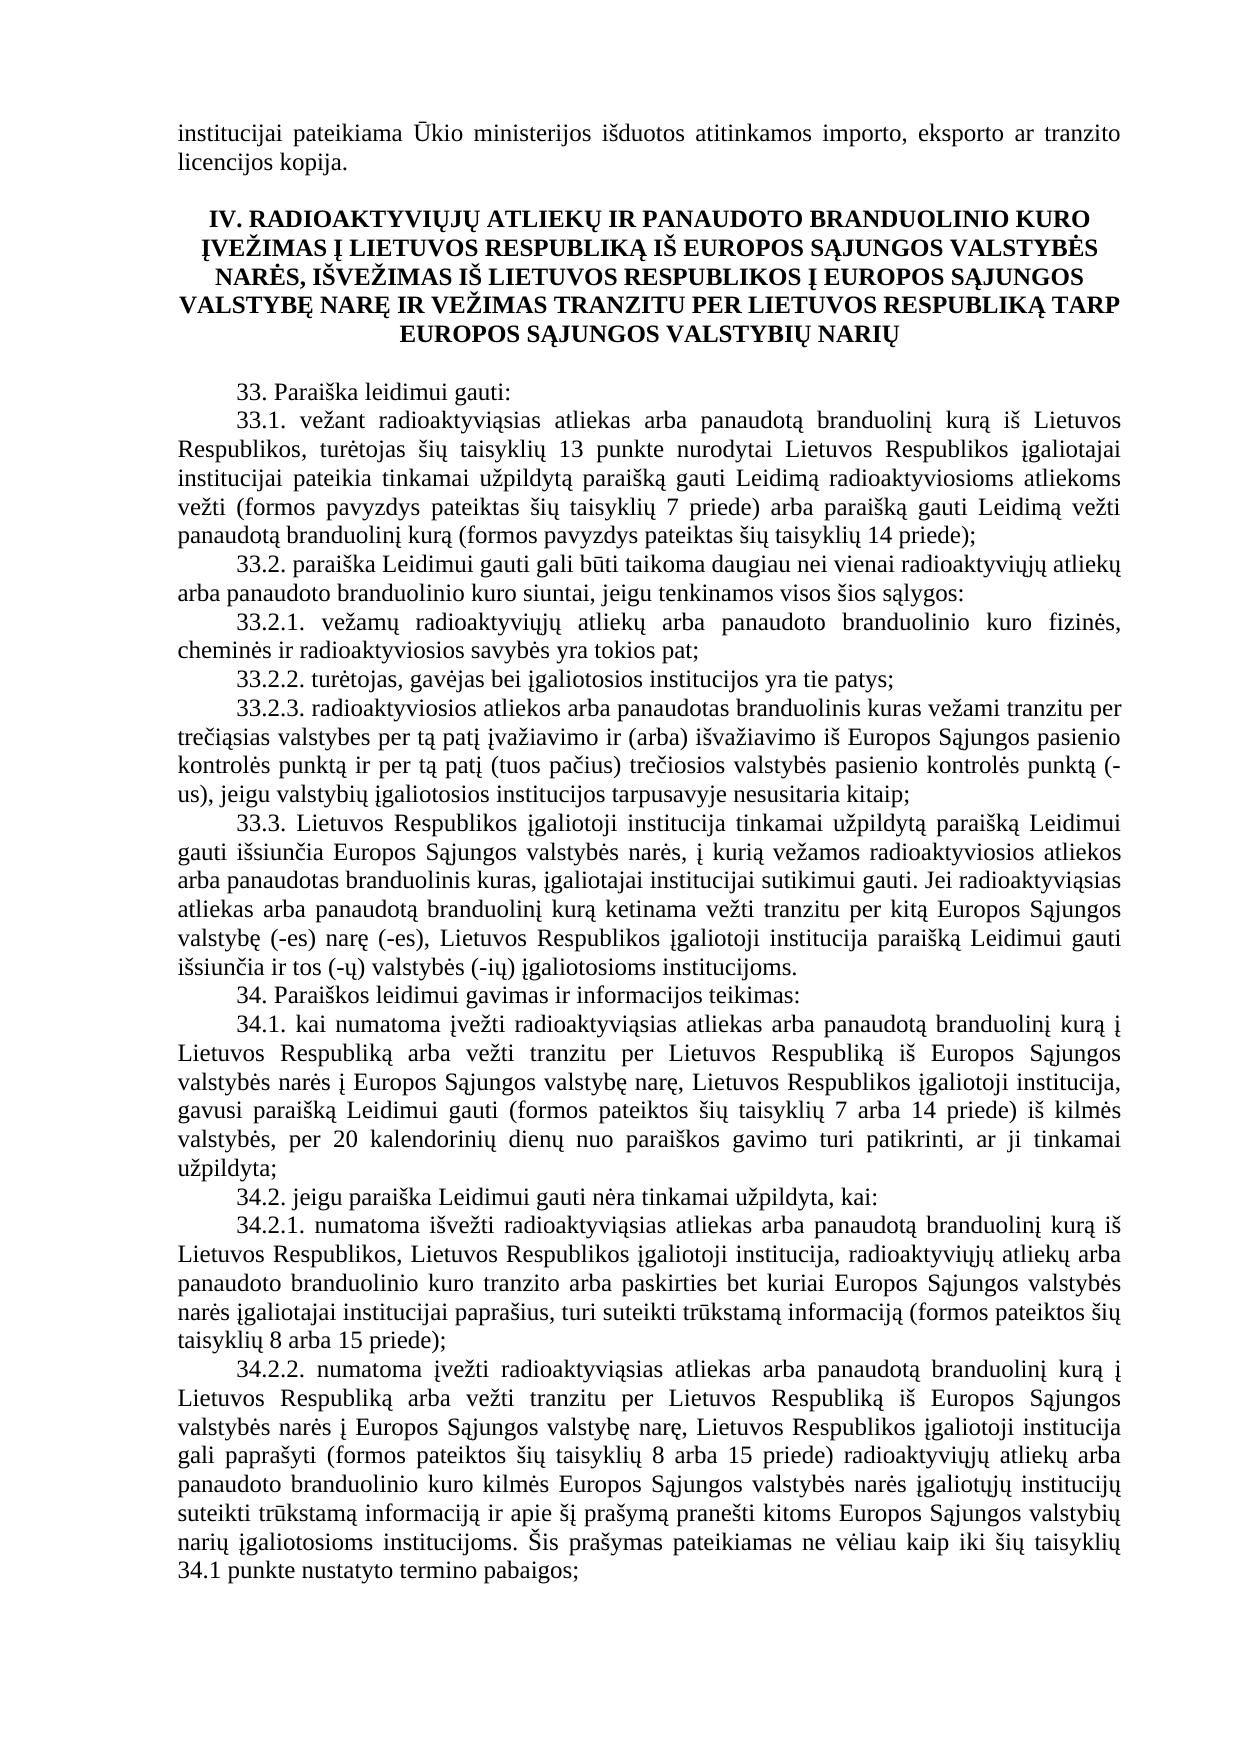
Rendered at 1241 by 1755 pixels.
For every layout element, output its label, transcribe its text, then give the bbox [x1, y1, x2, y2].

text 34.1. kai numatoma įvežti radioaktyviąsias atliekas arba panaudotą branduolinį kurą į Lietuvos Respubliką arba vežti tranzitu per Lietuvos Respubliką iš Europos Sąjungos valstybės narės į Europos Sąjungos valstybę narę, Lietuvos Respublikos įgaliotoji institucija, gavusi paraišką Leidimui gauti (formos pateiktos šių taisyklių 7 arba 14 priede) iš kilmės valstybės, per 20 kalendorinių dienų nuo paraiškos gavimo turi patikrinti, ar ji tinkamai užpildyta; [177, 1009, 1122, 1182]
text 34. Paraiškos leidimui gavimas ir informacijos teikimas: [177, 981, 1122, 1009]
text 33.3. Lietuvos Respublikos įgaliotoji institucija tinkamai užpildytą paraišką Leidimui gauti išsiunčia Europos Sąjungos valstybės narės, į kurią vežamos radioaktyviosios atliekos arba panaudotas branduolinis kuras, įgaliotajai institucijai sutikimui gauti. Jei radioaktyviąsias atliekas arba panaudotą branduolinį kurą ketinama vežti tranzitu per kitą Europos Sąjungos valstybę (-es) narę (-es), Lietuvos Respublikos įgaliotoji institucija paraišką Leidimui gauti išsiunčia ir tos (-ų) valstybės (-ių) įgaliotosioms institucijoms. [177, 808, 1122, 981]
text 33.2.2. turėtojas, gavėjas bei įgaliotosios institucijos yra tie patys; [177, 664, 1122, 693]
text institucijai pateikiama Ūkio ministerijos išduotos atitinkamos importo, eksporto ar tranzito licencijos kopija. [177, 118, 1122, 176]
text 33.2.1. vežamų radioaktyviųjų atliekų arba panaudoto branduolinio kuro fizinės, cheminės ir radioaktyviosios savybės yra tokios pat; [177, 607, 1122, 664]
text 34.2.1. numatoma išvežti radioaktyviąsias atliekas arba panaudotą branduolinį kurą iš Lietuvos Respublikos, Lietuvos Respublikos įgaliotoji institucija, radioaktyviųjų atliekų arba panaudoto branduolinio kuro tranzito arba paskirties bet kuriai Europos Sąjungos valstybės narės įgaliotajai institucijai paprašius, turi suteikti trūkstamą informaciją (formos pateiktos šių taisyklių 8 arba 15 priede); [177, 1211, 1122, 1354]
text 33.2.3. radioaktyviosios atliekos arba panaudotas branduolinis kuras vežami tranzitu per trečiąsias valstybes per tą patį įvažiavimo ir (arba) išvažiavimo iš Europos Sąjungos pasienio kontrolės punktą ir per tą patį (tuos pačius) trečiosios valstybės pasienio kontrolės punktą (-us), jeigu valstybių įgaliotosios institucijos tarpusavyje nesusitaria kitaip; [177, 693, 1122, 808]
text 34.2. jeigu paraiška Leidimui gauti nėra tinkamai užpildyta, kai: [177, 1182, 1122, 1211]
text 33. Paraiška leidimui gauti: [177, 377, 1122, 406]
text 33.2. paraiška Leidimui gauti gali būti taikoma daugiau nei vienai radioaktyviųjų atliekų arba panaudoto branduolinio kuro siuntai, jeigu tenkinamos visos šios sąlygos: [177, 549, 1122, 607]
text IV. RADIOAKTYVIŲJŲ ATLIEKŲ IR PANAUDOTO BRANDUOLINIO KURO ĮVEŽIMAS Į LIETUVOS RESPUBLIKĄ IŠ EUROPOS SĄJUNGOS VALSTYBĖS NARĖS, IŠVEŽIMAS IŠ LIETUVOS RESPUBLIKOS Į EUROPOS SĄJUNGOS VALSTYBĘ NARĘ IR VEŽIMAS TRANZITU PER LIETUVOS RESPUBLIKĄ TARP EUROPOS SĄJUNGOS VALSTYBIŲ NARIŲ [177, 204, 1122, 348]
text 34.2.2. numatoma įvežti radioaktyviąsias atliekas arba panaudotą branduolinį kurą į Lietuvos Respubliką arba vežti tranzitu per Lietuvos Respubliką iš Europos Sąjungos valstybės narės į Europos Sąjungos valstybę narę, Lietuvos Respublikos įgaliotoji institucija gali paprašyti (formos pateiktos šių taisyklių 8 arba 15 priede) radioaktyviųjų atliekų arba panaudoto branduolinio kuro kilmės Europos Sąjungos valstybės narės įgaliotųjų institucijų suteikti trūkstamą informaciją ir apie šį prašymą pranešti kitoms Europos Sąjungos valstybių narių įgaliotosioms institucijoms. Šis prašymas pateikiamas ne vėliau kaip iki šių taisyklių 34.1 punkte nustatyto termino pabaigos; [177, 1354, 1122, 1584]
text 33.1. vežant radioaktyviąsias atliekas arba panaudotą branduolinį kurą iš Lietuvos Respublikos, turėtojas šių taisyklių 13 punkte nurodytai Lietuvos Respublikos įgaliotajai institucijai pateikia tinkamai užpildytą paraišką gauti Leidimą radioaktyviosioms atliekoms vežti (formos pavyzdys pateiktas šių taisyklių 7 priede) arba paraišką gauti Leidimą vežti panaudotą branduolinį kurą (formos pavyzdys pateiktas šių taisyklių 14 priede); [177, 406, 1122, 549]
